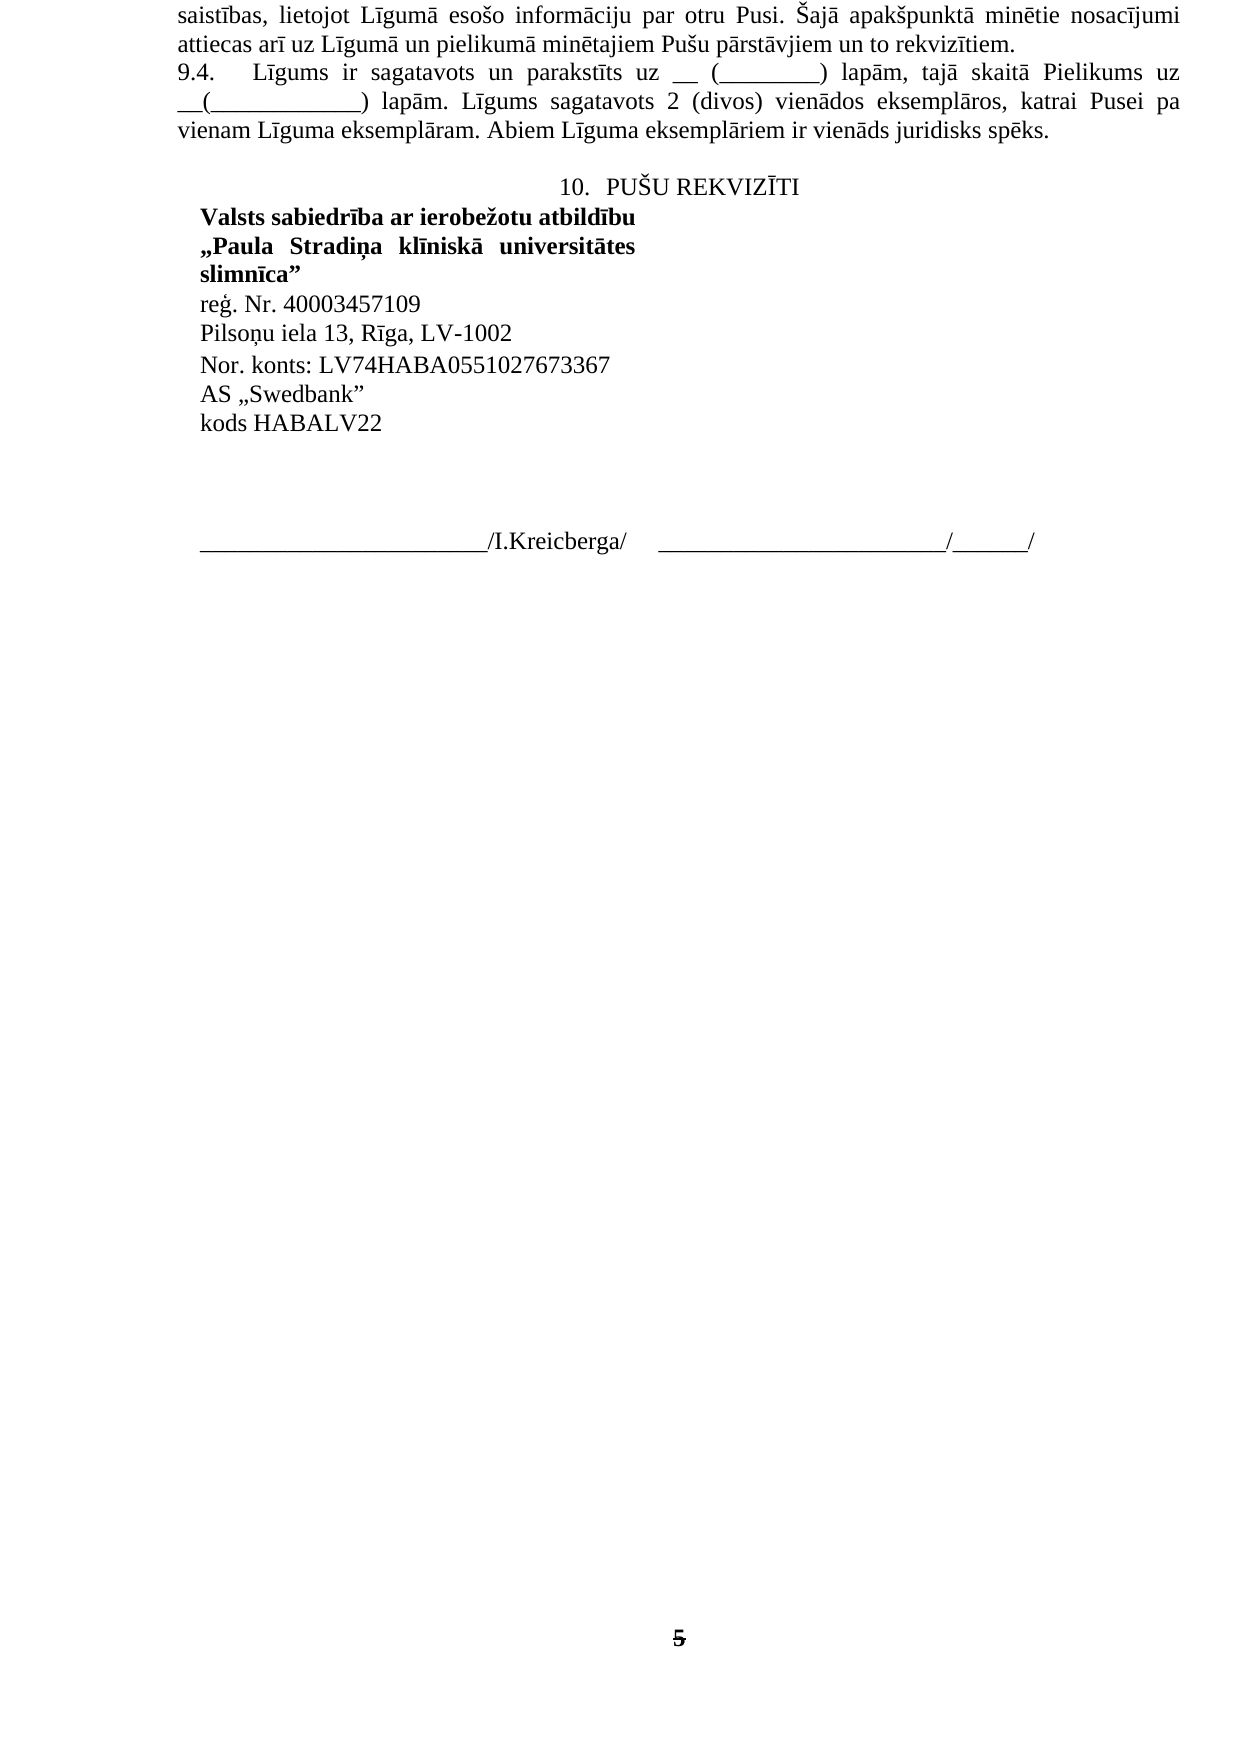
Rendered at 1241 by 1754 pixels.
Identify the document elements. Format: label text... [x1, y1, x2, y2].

table_cell _______________________/I.Kreicberga/ [189, 497, 647, 641]
table_cell _______________________/______/ [647, 497, 1152, 641]
table_cell Nor. konts: LV74HABA0551027673367 AS „Swedbank” kods HABALV22 [189, 350, 647, 468]
table_cell [1152, 468, 1157, 497]
table_cell [1152, 289, 1157, 350]
table_header [647, 201, 1152, 289]
table_cell [189, 468, 647, 497]
table_header [1152, 201, 1157, 289]
list Līgums ir sagatavots un parakstīts uz __ (________) lapām, tajā skaitā Pielikums uz __(____________) lapām. Līgums sagatavots 2 (divos) vienādos eksemplāros, katrai Pusei pa vienam Līguma eksemplāram. Abiem Līguma eksemplāriem ir vienāds juridisks spēks. [177, 57, 1181, 144]
table_cell [1152, 497, 1157, 641]
table_cell [647, 289, 1152, 350]
table_cell [647, 350, 1152, 468]
table_cell [189, 641, 674, 671]
list saistības, lietojot Līgumā esošo informāciju par otru Pusi. Šajā apakšpunktā minētie nosacījumi attiecas arī uz Līgumā un pielikumā minētajiem Pušu pārstāvjiem un to rekvizītiem. [177, 0, 1181, 57]
table_header Valsts sabiedrība ar ierobežotu atbildību „Paula Stradiņa klīniskā universitātes slimnīca” [189, 201, 647, 289]
table_cell [1152, 350, 1157, 468]
list PUšu REKVIZĪTI [177, 172, 1181, 201]
table_cell [674, 641, 1157, 671]
table_cell [647, 468, 1152, 497]
table_cell reģ. Nr. 40003457109 Pilsoņu iela 13, Rīga, LV-1002 [189, 289, 647, 350]
